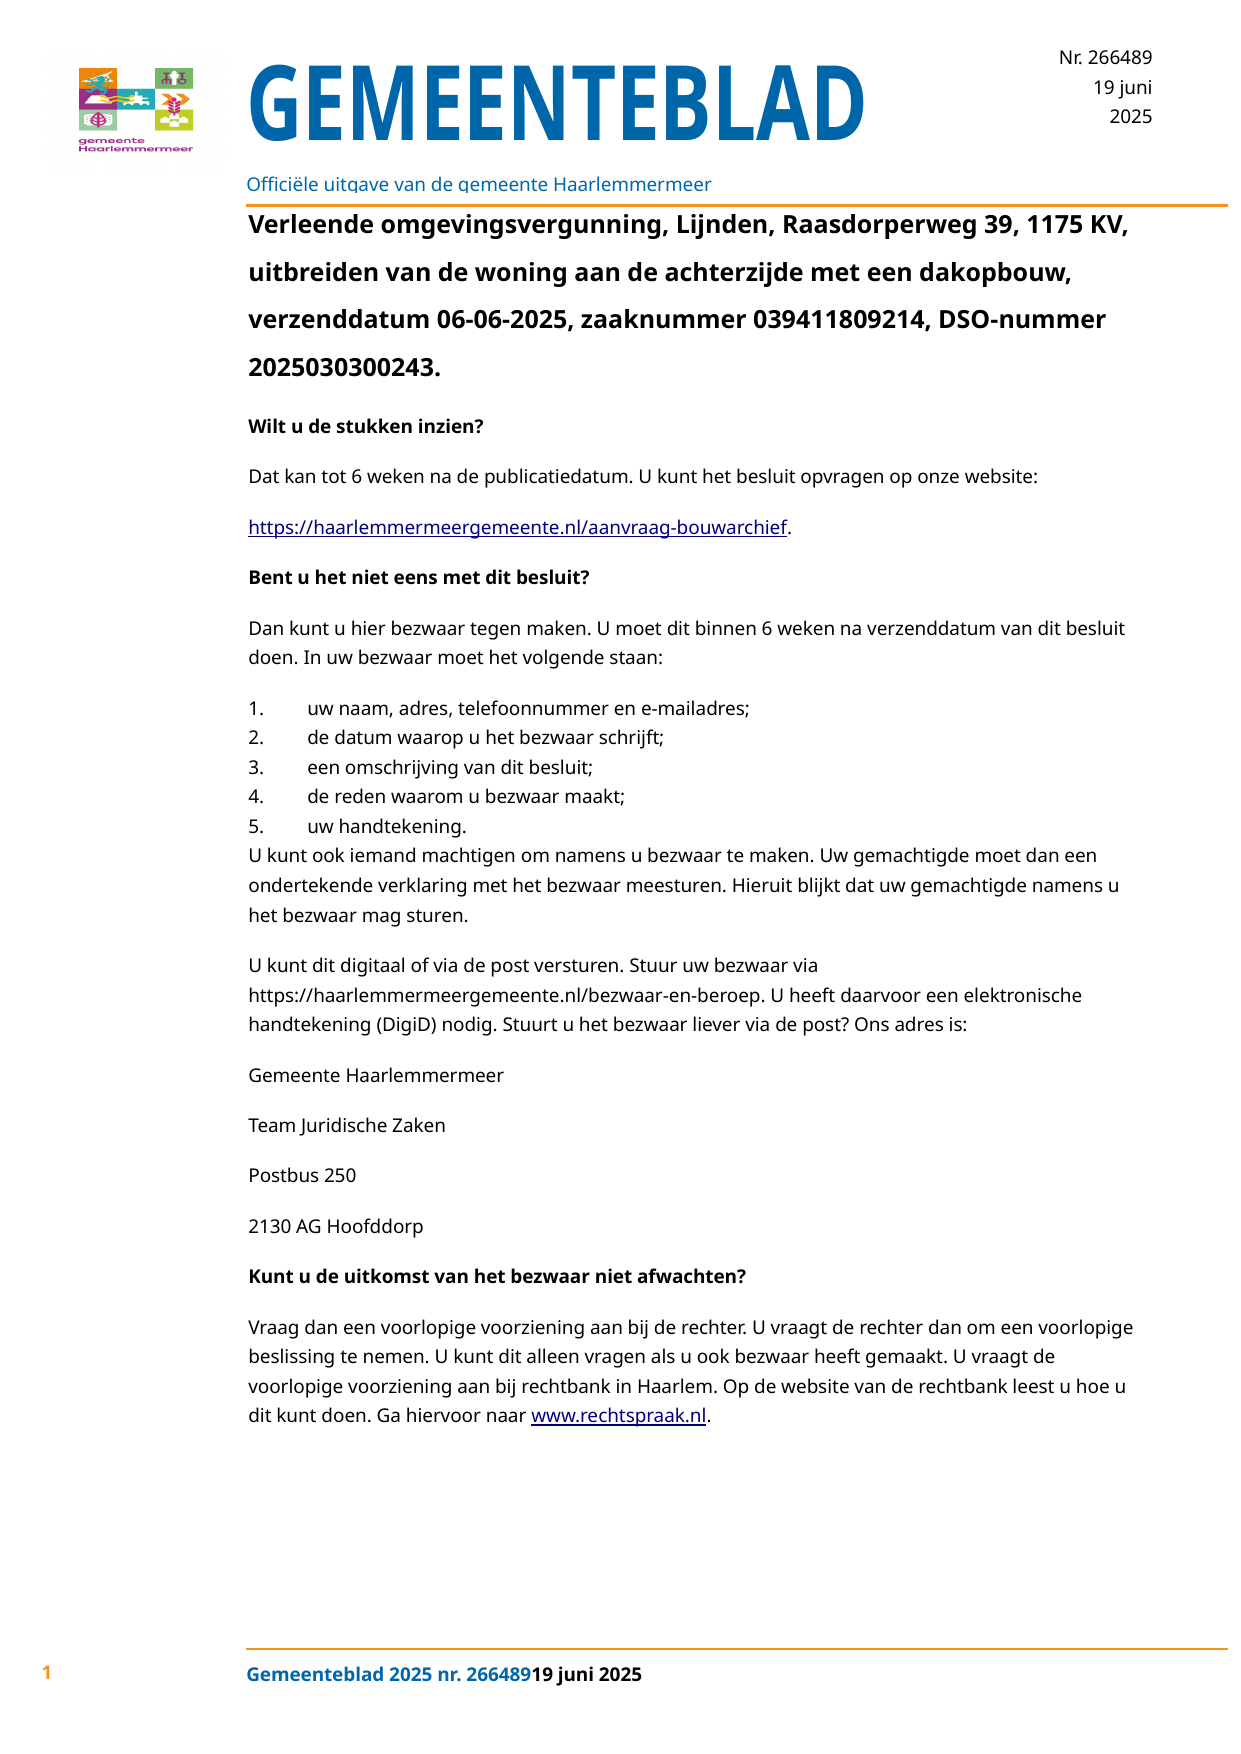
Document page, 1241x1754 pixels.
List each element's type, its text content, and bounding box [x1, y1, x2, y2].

text U kunt dit digitaal of via de post versturen. Stuur uw bezwaar via https://haarlemmermeergemeente.nl/bezwaar-en-beroep. U heeft daarvoor een elektronische handtekening (DigiD) nodig. Stuurt u het bezwaar liever via de post? Ons adres is: [248, 952, 1152, 1037]
text Team Juridische Zaken [248, 1112, 1152, 1138]
text Verleende omgevingsvergunning, Lijnden, Raasdorperweg 39, 1175 KV, uitbreiden van de woning aan de achterzijde met een dakopbouw, verzenddatum 06-06-2025, zaaknummer 039411809214, DSO-nummer 2025030300243. [248, 207, 1152, 384]
text Vraag dan een voorlopige voorziening aan bij de rechter. U vraagt de rechter dan om een voorlopige beslissing te nemen. U kunt dit alleen vragen als u ook bezwaar heeft gemaakt. U vraagt de voorlopige voorziening aan bij rechtbank in Haarlem. Op de website van de rechtbank leest u hoe u dit kunt doen. Ga hiervoor naar www.rechtspraak.nl. [248, 1314, 1152, 1428]
text Bent u het niet eens met dit besluit? [248, 564, 1152, 590]
text 2130 AG Hoofddorp [248, 1213, 1152, 1239]
list de reden waarom u bezwaar maakt; [248, 783, 1152, 809]
list uw naam, adres, telefoonnummer en e-mailadres; [248, 695, 1152, 721]
text Kunt u de uitkomst van het bezwaar niet afwachten? [248, 1263, 1152, 1289]
list de datum waarop u het bezwaar schrijft; [248, 724, 1152, 750]
text U kunt ook iemand machtigen om namens u bezwaar te maken. Uw gemachtigde moet dan een ondertekende verklaring met het bezwaar meesturen. Hieruit blijkt dat uw gemachtigde namens u het bezwaar mag sturen. [248, 843, 1152, 928]
picture [41, 47, 231, 172]
list een omschrijving van dit besluit; [248, 754, 1152, 780]
text Wilt u de stukken inzien? [248, 413, 1152, 439]
text Dan kunt u hier bezwaar tegen maken. U moet dit binnen 6 weken na verzenddatum van dit besluit doen. In uw bezwaar moet het volgende staan: [248, 615, 1152, 670]
text Gemeente Haarlemmermeer [248, 1062, 1152, 1088]
text Dat kan tot 6 weken na de publicatiedatum. U kunt het besluit opvragen op onze website: [248, 463, 1152, 489]
text Postbus 250 [248, 1163, 1152, 1188]
list uw handtekening. [248, 813, 1152, 839]
text https://haarlemmermeergemeente.nl/aanvraag-bouwarchief. [248, 514, 1152, 540]
